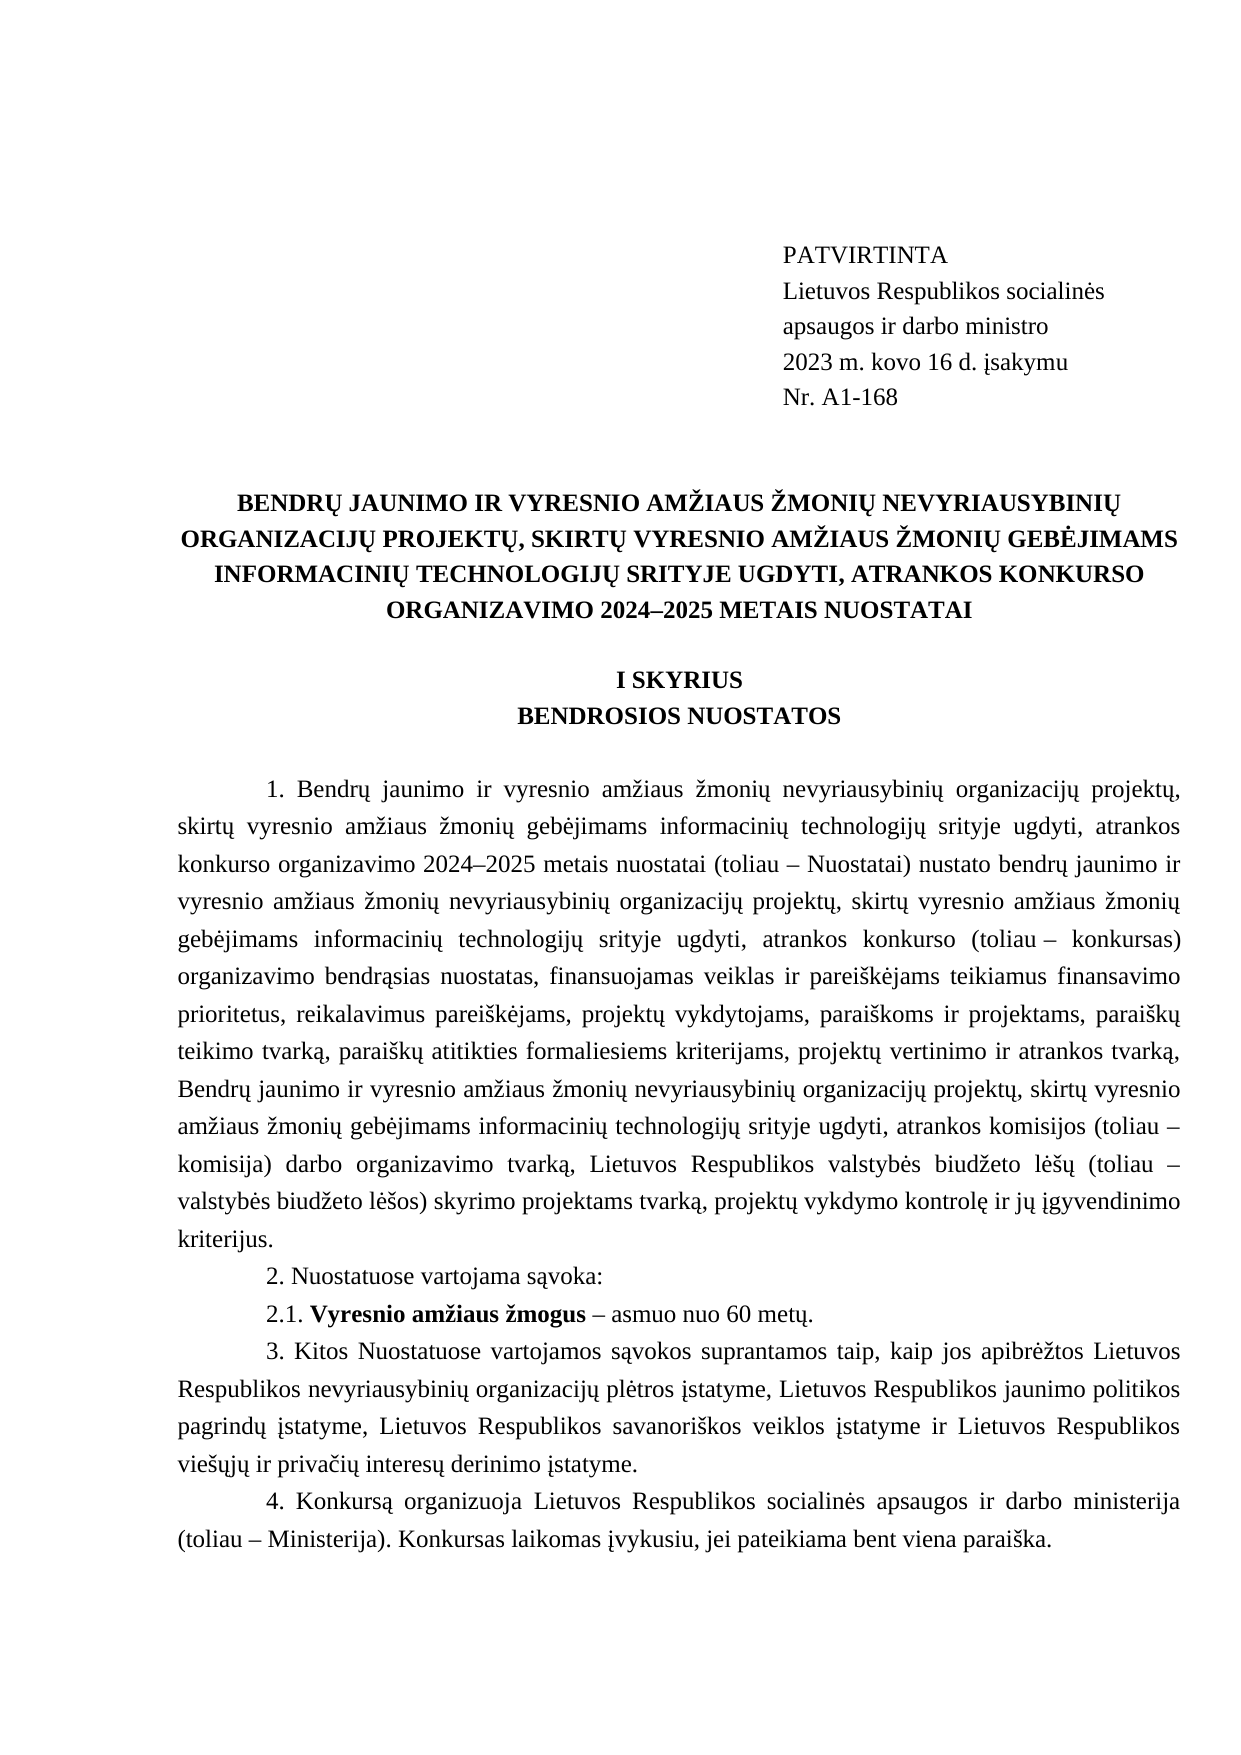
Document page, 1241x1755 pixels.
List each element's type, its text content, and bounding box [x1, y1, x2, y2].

text 2. Nuostatuose vartojama sąvoka: [177, 1253, 1181, 1290]
subtitle BENDROSIOS NUOSTATOS [177, 694, 1181, 730]
text Lietuvos Respublikos socialinės [177, 269, 1181, 305]
text 2023 m. kovo 16 d. įsakymu [177, 340, 1181, 376]
text Nr. A1-168 [177, 376, 1181, 411]
subtitle I SKYRIUS [177, 659, 1181, 694]
text 3. Kitos Nuostatuose vartojamos sąvokos suprantamos taip, kaip jos apibrėžtos Lietuvos Respublikos nevyriausybinių organizacijų plėtros įstatyme, Lietuvos Respublikos jaunimo politikos pagrindų įstatyme, Lietuvos Respublikos savanoriškos veiklos įstatyme ir Lietuvos Respublikos viešųjų ir privačių interesų derinimo įstatyme. [177, 1328, 1181, 1478]
text 4. Konkursą organizuoja Lietuvos Respublikos socialinės apsaugos ir darbo ministerija (toliau – Ministerija). Konkursas laikomas įvykusiu, jei pateikiama bent viena paraiška. [177, 1478, 1181, 1553]
text 2.1. Vyresnio amžiaus žmogus – asmuo nuo 60 metų. [177, 1290, 1181, 1328]
text PATVIRTINTA [177, 234, 1181, 269]
text BENDRŲ JAUNIMO IR VYRESNIO AMŽIAUS ŽMONIŲ NEVYRIAUSYBINIŲ ORGANIZACIJŲ PROJEKTŲ, SKIRTŲ VYRESNIO AMŽIAUS ŽMONIŲ GEBĖJIMAMS INFORMACINIŲ TECHNOLOGIJŲ SRITYJE UGDYTI, ATRANKOS KONKURSO ORGANIZAVIMO 2024–2025 METAIS NUOSTATAI [177, 482, 1181, 623]
text 1. Bendrų jaunimo ir vyresnio amžiaus žmonių nevyriausybinių organizacijų projektų, skirtų vyresnio amžiaus žmonių gebėjimams informacinių technologijų srityje ugdyti, atrankos konkurso organizavimo 2024–2025 metais nuostatai (toliau – Nuostatai) nustato bendrų jaunimo ir vyresnio amžiaus žmonių nevyriausybinių organizacijų projektų, skirtų vyresnio amžiaus žmonių gebėjimams informacinių technologijų srityje ugdyti, atrankos konkurso (toliau – konkursas) organizavimo bendrąsias nuostatas, finansuojamas veiklas ir pareiškėjams teikiamus finansavimo prioritetus, reikalavimus pareiškėjams, projektų vykdytojams, paraiškoms ir projektams, paraiškų teikimo tvarką, paraiškų atitikties formaliesiems kriterijams, projektų vertinimo ir atrankos tvarką, Bendrų jaunimo ir vyresnio amžiaus žmonių nevyriausybinių organizacijų projektų, skirtų vyresnio amžiaus žmonių gebėjimams informacinių technologijų srityje ugdyti, atrankos komisijos (toliau – komisija) darbo organizavimo tvarką, Lietuvos Respublikos valstybės biudžeto lėšų (toliau – valstybės biudžeto lėšos) skyrimo projektams tvarką, projektų vykdymo kontrolę ir jų įgyvendinimo kriterijus. [177, 765, 1181, 1253]
subtitle apsaugos ir darbo ministro [177, 305, 1181, 340]
